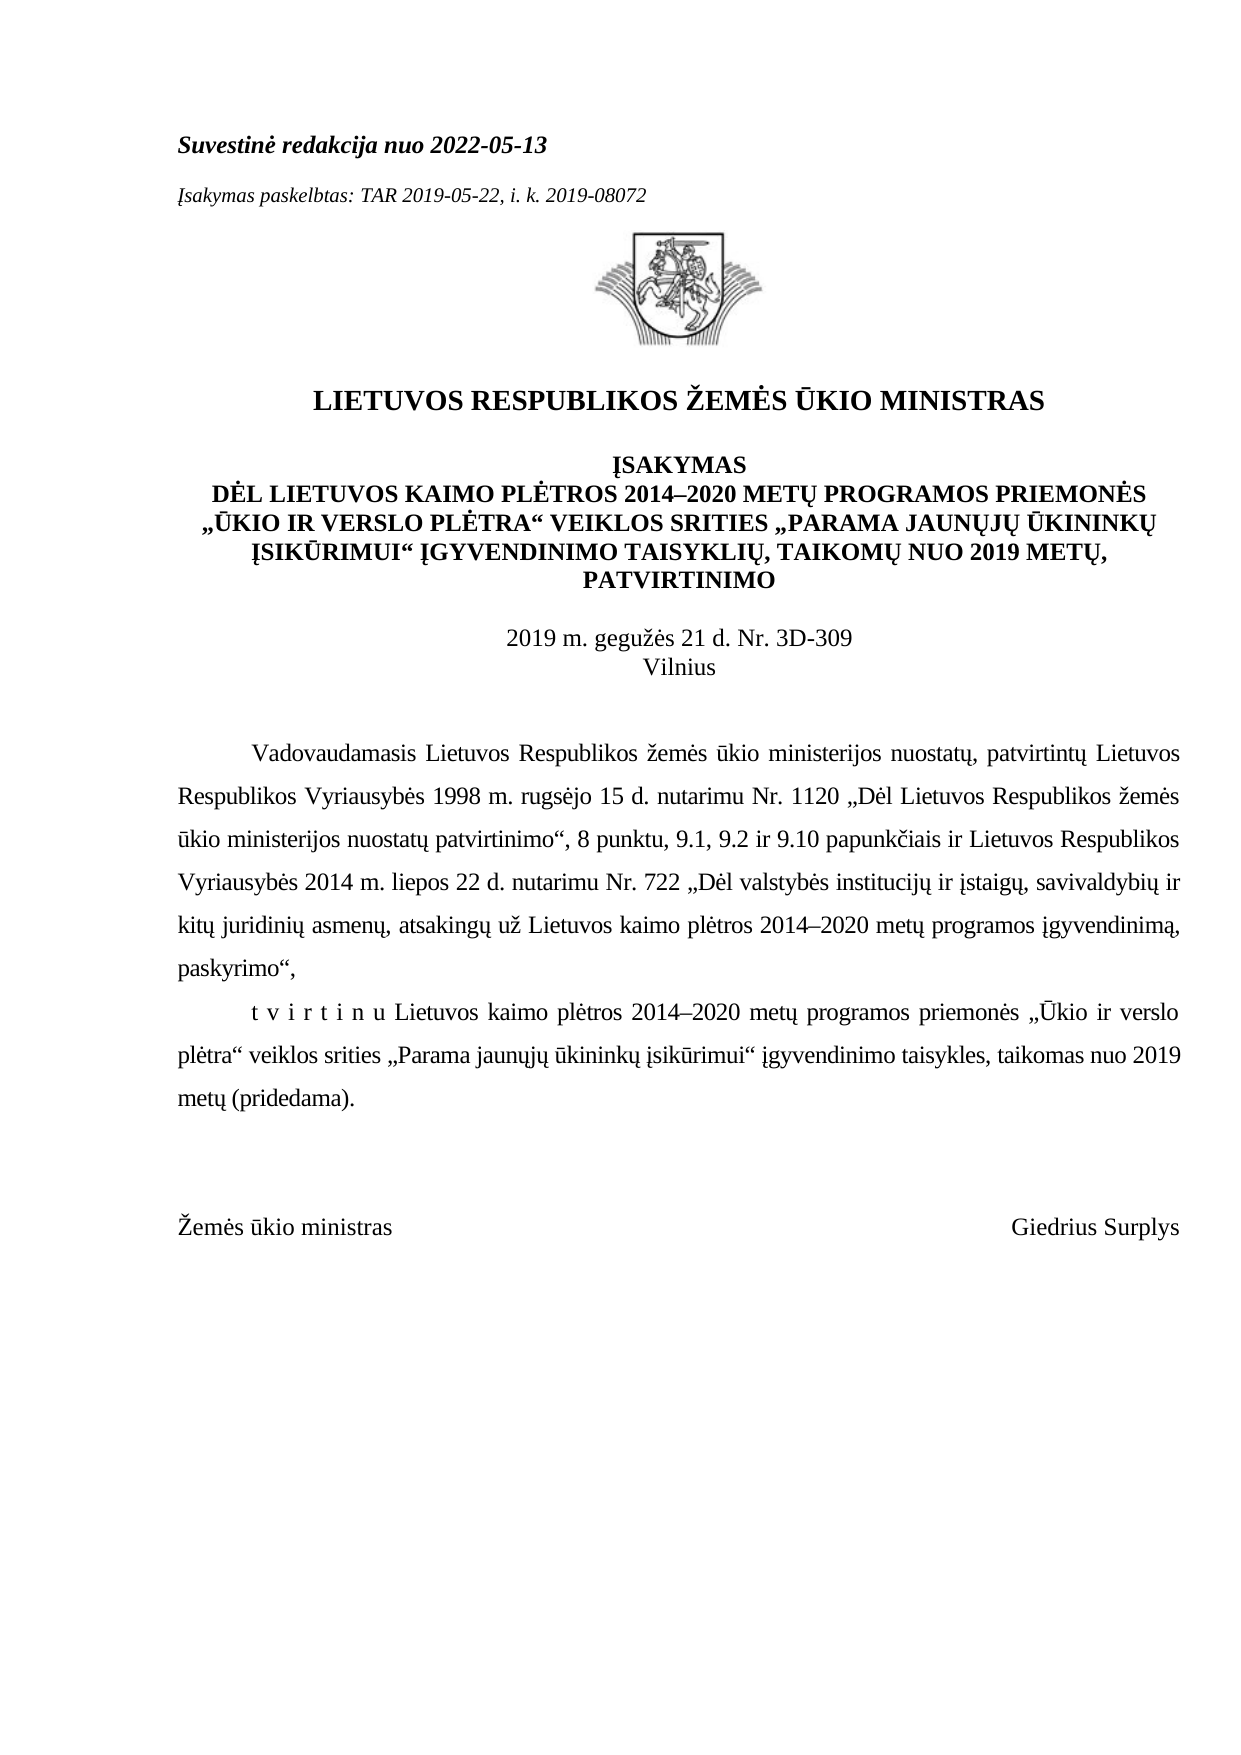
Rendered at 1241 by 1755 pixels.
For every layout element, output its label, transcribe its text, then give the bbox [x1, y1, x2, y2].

text 2019 m. gegužės 21 d. Nr. 3D-309 [177, 623, 1181, 652]
text Įsakymas paskelbtas: TAR 2019-05-22, i. k. 2019-08072 [177, 183, 1181, 207]
text Vadovaudamasis Lietuvos Respublikos žemės ūkio ministerijos nuostatų, patvirtintų Lietuvos Respublikos Vyriausybės 1998 m. rugsėjo 15 d. nutarimu Nr. 1120 „Dėl Lietuvos Respublikos žemės ūkio ministerijos nuostatų patvirtinimo“, 8 punktu, 9.1, 9.2 ir 9.10 papunkčiais ir Lietuvos Respublikos Vyriausybės 2014 m. liepos 22 d. nutarimu Nr. 722 „Dėl valstybės institucijų ir įstaigų, savivaldybių ir kitų juridinių asmenų, atsakingų už Lietuvos kaimo plėtros 2014–2020 metų programos įgyvendinimą, paskyrimo“, [177, 738, 1181, 982]
text LIETUVOS RESPUBLIKOS ŽEMĖS ŪKIO MINISTRAS [177, 383, 1181, 417]
text Suvestinė redakcija nuo 2022-05-13 [177, 130, 1181, 159]
text ĮSAKYMAS [177, 450, 1181, 479]
text Vilnius [177, 652, 1181, 680]
text t v i r t i n u Lietuvos kaimo plėtros 2014–2020 metų programos priemonės „Ūkio ir verslo plėtra“ veiklos srities „Parama jaunųjų ūkininkų įsikūrimui“ įgyvendinimo taisykles, taikomas nuo 2019 metų (pridedama). [177, 997, 1181, 1112]
text DĖL LIETUVOS KAIMO PLĖTROS 2014–2020 METŲ PROGRAMOS PRIEMONĖS „ŪKIO IR VERSLO PLĖTRA“ VEIKLOS SRITIES „PARAMA JAUNŲJŲ ŪKININKŲ ĮSIKŪRIMUI“ ĮGYVENDINIMO TAISYKLIŲ, TAIKOMŲ NUO 2019 METŲ, PATVIRTINIMO [177, 479, 1181, 594]
text Žemės ūkio ministras Giedrius Surplys [177, 1212, 1181, 1241]
